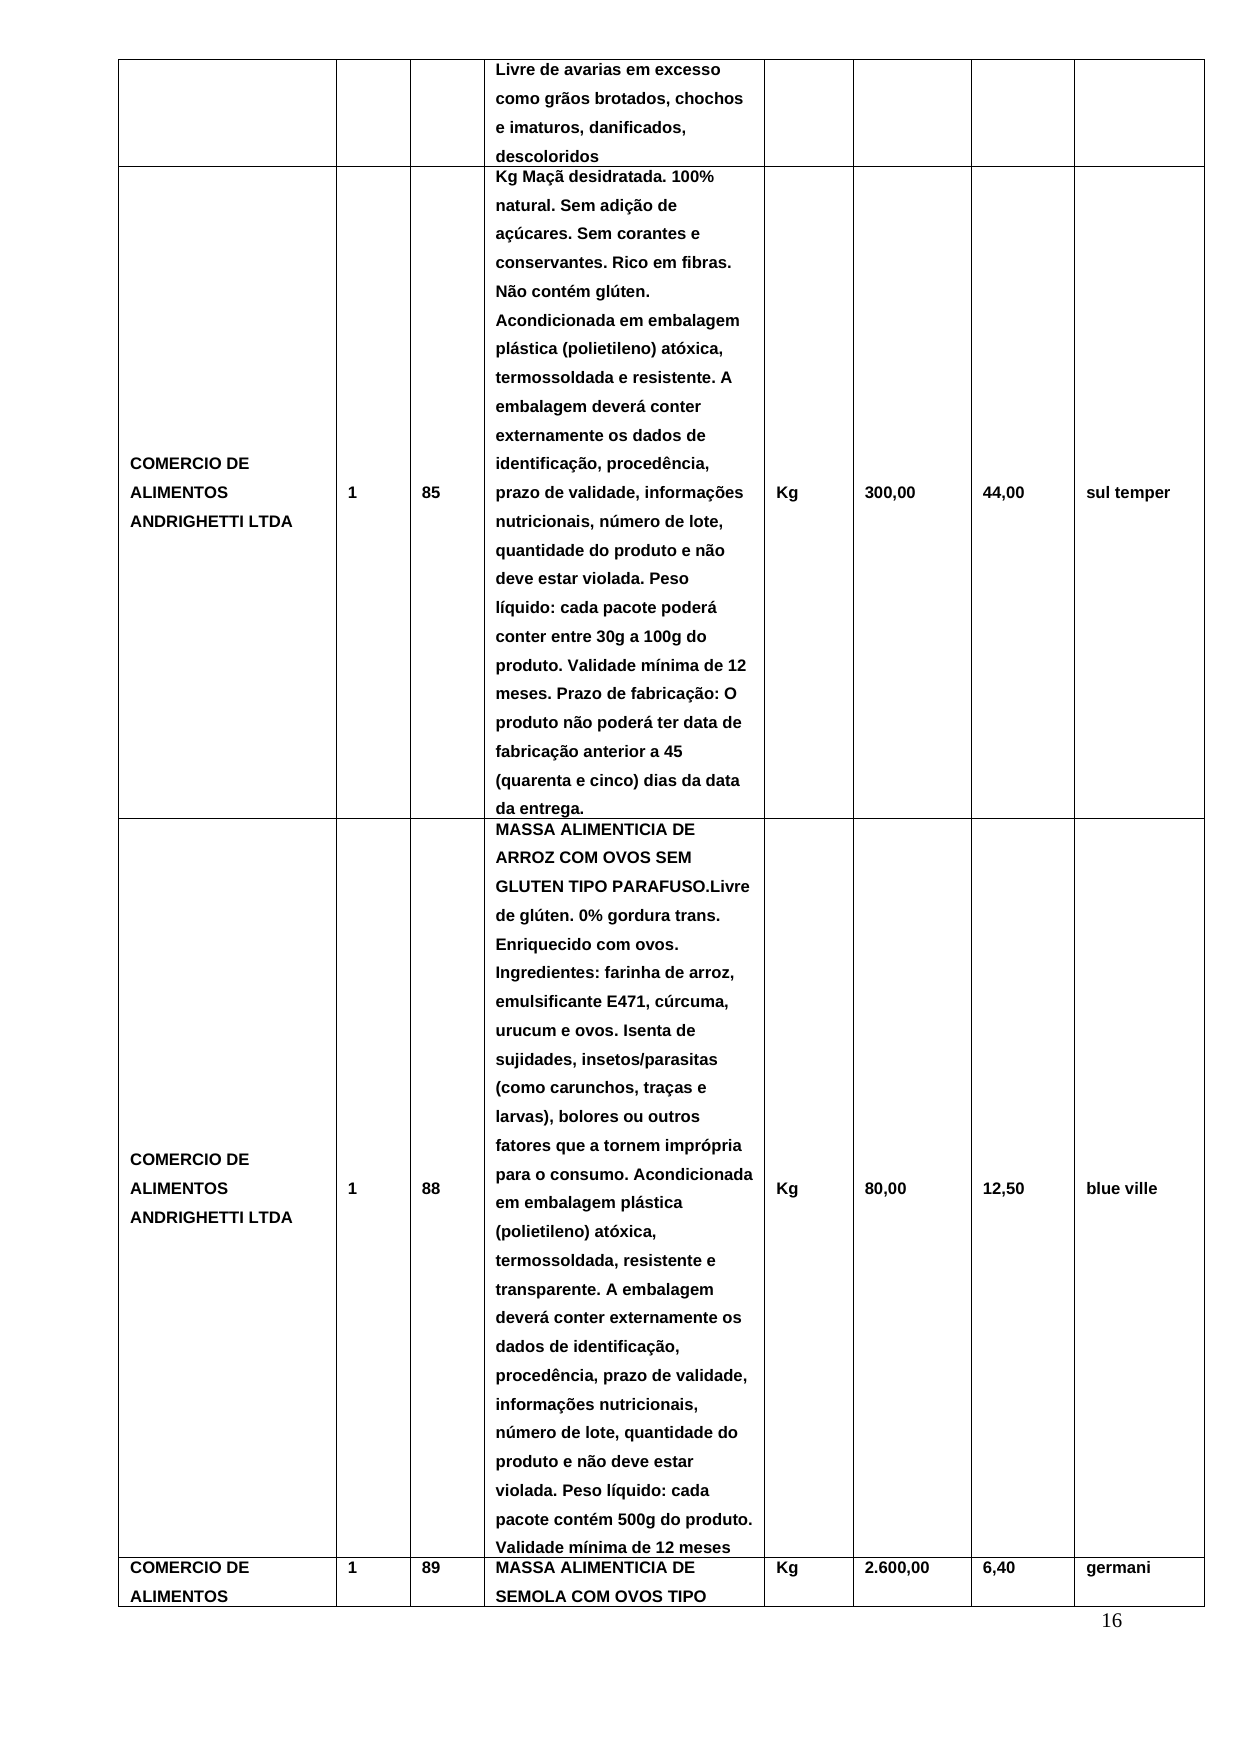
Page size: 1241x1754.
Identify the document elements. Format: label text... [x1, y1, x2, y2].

table_cell 85 [411, 167, 484, 818]
table_cell 44,00 [972, 167, 1074, 818]
table_cell Kg [765, 167, 853, 818]
table_cell [854, 60, 971, 166]
table_cell 1 [337, 167, 410, 818]
table_cell [337, 60, 410, 166]
table_cell MASSA ALIMENTICIA DE ARROZ COM OVOS SEM GLUTEN TIPO PARAFUSO.Livre de glúten. 0% gordura trans. Enriquecido com ovos. Ingredientes: farinha de arroz, emulsificante E471, cúrcuma, urucum e ovos. Isenta de sujidades, insetos/parasitas (como carunchos, traças e larvas), bolores ou outros fatores que a tornem imprópria para o consumo. Acondicionada em embalagem plástica (polietileno) atóxica, termossoldada, resistente e transparente. A embalagem deverá conter externamente os dados de identificação, procedência, prazo de validade, informações nutricionais, número de lote, quantidade do produto e não deve estar violada. Peso líquido: cada pacote contém 500g do produto. Validade mínima de 12 meses [485, 819, 764, 1557]
table_cell 1 [337, 819, 410, 1557]
table_cell Kg Maçã desidratada. 100% natural. Sem adição de açúcares. Sem corantes e conservantes. Rico em fibras. Não contém glúten. Acondicionada em embalagem plástica (polietileno) atóxica, termossoldada e resistente. A embalagem deverá conter externamente os dados de identificação, procedência, prazo de validade, informações nutricionais, número de lote, quantidade do produto e não deve estar violada. Peso líquido: cada pacote poderá conter entre 30g a 100g do produto. Validade mínima de 12 meses. Prazo de fabricação: O produto não poderá ter data de fabricação anterior a 45 (quarenta e cinco) dias da data da entrega. [485, 167, 764, 818]
table_cell 89 [411, 1558, 484, 1606]
table_cell [1075, 60, 1204, 166]
table_cell 6,40 [972, 1558, 1074, 1606]
table_cell Kg [765, 1558, 853, 1606]
table_cell [972, 60, 1074, 166]
table_cell blue ville [1075, 819, 1204, 1557]
table_cell Kg [765, 819, 853, 1557]
table_cell 1 [337, 1558, 410, 1606]
table_cell COMERCIO DE ALIMENTOS ANDRIGHETTI LTDA [119, 819, 336, 1557]
table_cell [411, 60, 484, 166]
table_cell Livre de avarias em excesso como grãos brotados, chochos e imaturos, danificados, descoloridos [485, 60, 764, 166]
table_cell [765, 60, 853, 166]
table_cell [119, 60, 336, 166]
table_cell 80,00 [854, 819, 971, 1557]
table_cell germani [1075, 1558, 1204, 1606]
table_cell sul temper [1075, 167, 1204, 818]
table_cell 300,00 [854, 167, 971, 818]
table_cell 12,50 [972, 819, 1074, 1557]
table_cell COMERCIO DE ALIMENTOS ANDRIGHETTI LTDA [119, 167, 336, 818]
table_cell MASSA ALIMENTICIA DE SEMOLA COM OVOS TIPO [485, 1558, 764, 1606]
table_cell COMERCIO DE ALIMENTOS [119, 1558, 336, 1606]
table_cell 88 [411, 819, 484, 1557]
table_cell 2.600,00 [854, 1558, 971, 1606]
